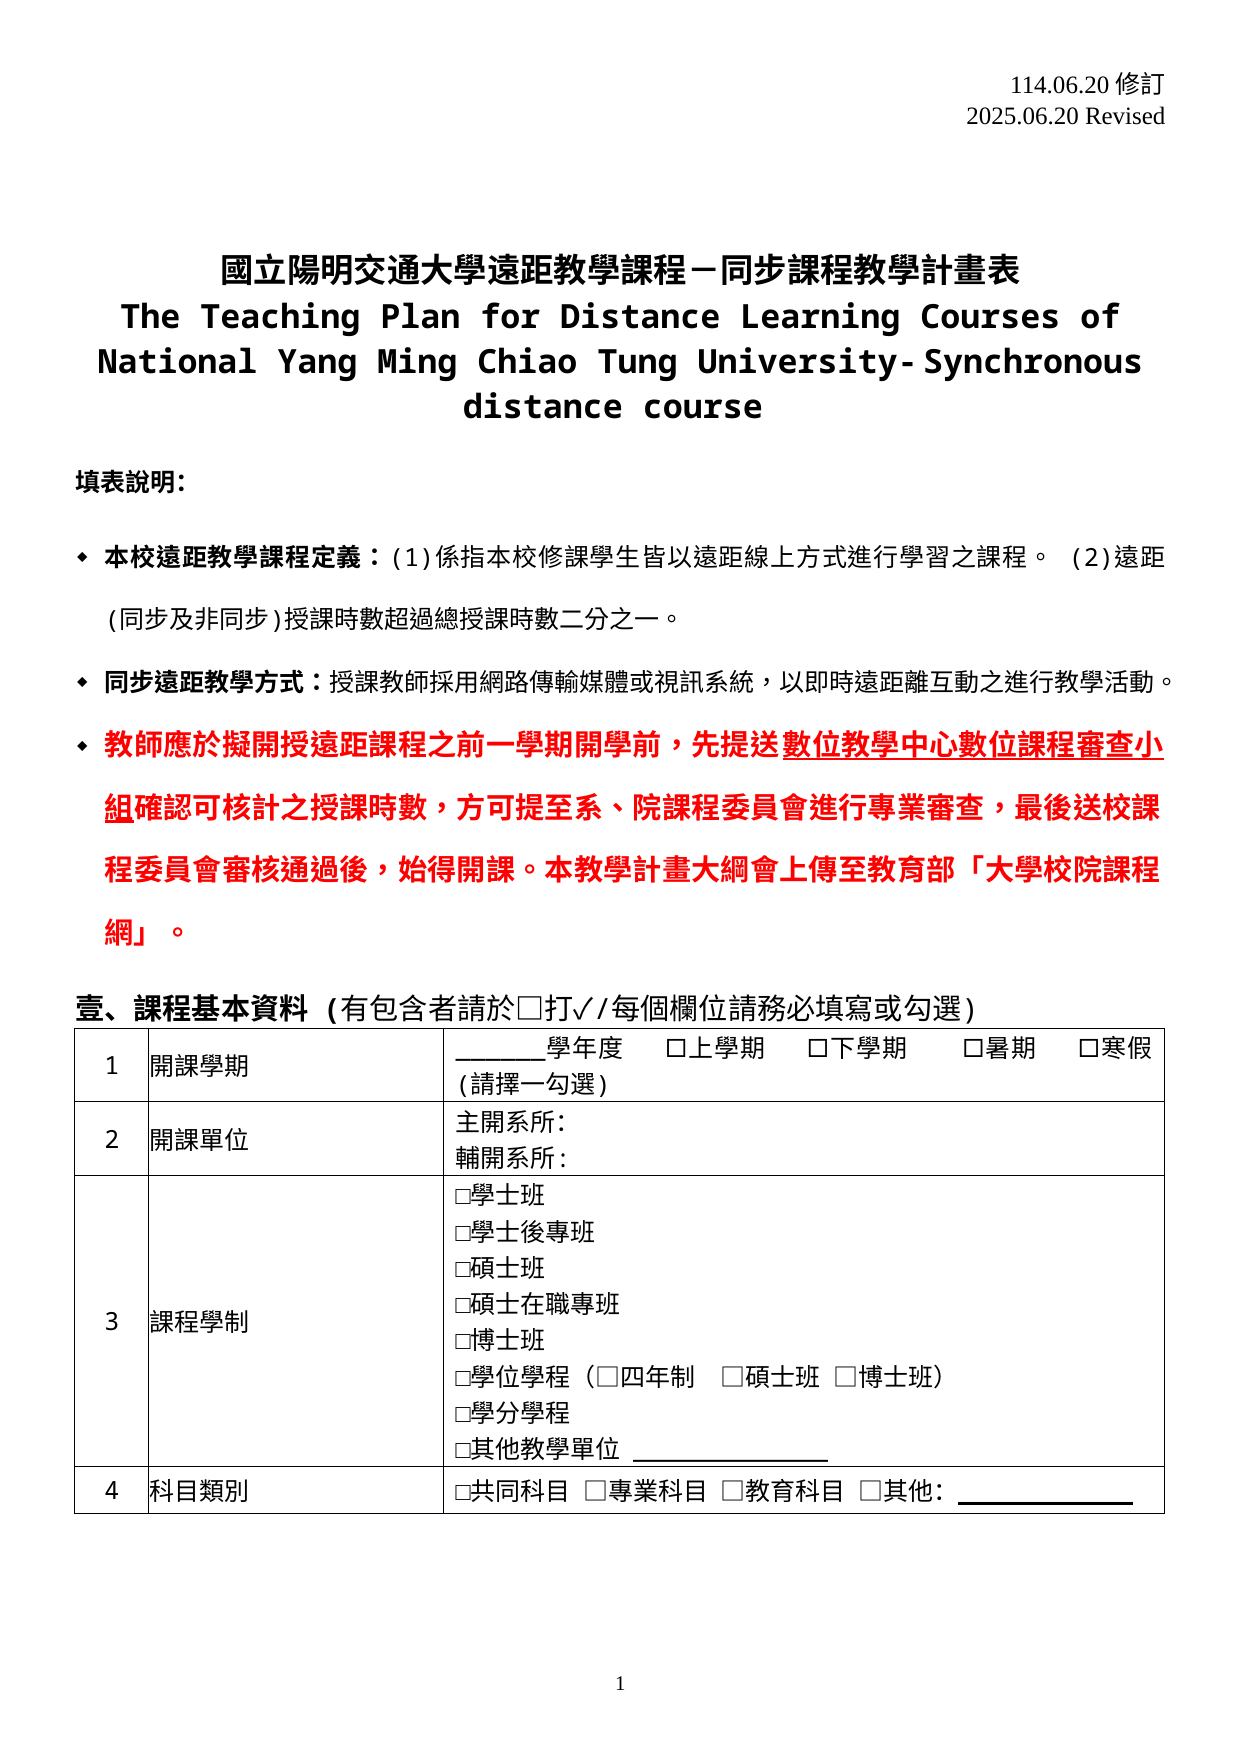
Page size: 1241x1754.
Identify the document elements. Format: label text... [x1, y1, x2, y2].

table_header ______學年度 上學期 下學期 暑期 寒假 (請擇一勾選) [444, 1029, 1164, 1101]
table_header 開課學期 [149, 1029, 443, 1101]
table_cell □學士班 □學士後專班 □碩士班 □碩士在職專班 □博士班 □學位學程（□四年制 □碩士班 □博士班） □學分學程 □其他教學單位 _____________ [444, 1176, 1164, 1466]
table_cell 課程學制 [149, 1176, 443, 1466]
table_cell 科目類別 [149, 1467, 443, 1513]
text 填表說明： [75, 463, 1165, 499]
table_header 1 [75, 1029, 148, 1101]
text 壹、課程基本資料 (有包含者請於□打✓/每個欄位請務必填寫或勾選) [75, 985, 1165, 1028]
table_cell 4 [75, 1467, 148, 1513]
text 國立陽明交通大學遠距教學課程－同步課程教學計畫表 [75, 244, 1165, 292]
list 本校遠距教學課程定義：(1)係指本校修課學生皆以遠距線上方式進行學習之課程。 (2)遠距(同步及非同步)授課時數超過總授課時數二分之一。 [75, 514, 1165, 639]
table_cell 3 [75, 1176, 148, 1466]
list 同步遠距教學方式：授課教師採用網路傳輸媒體或視訊系統，以即時遠距離互動之進行教學活動。 [75, 639, 1165, 701]
table_cell □共同科目 □專業科目 □教育科目 □其他：＿＿＿＿＿＿＿ [444, 1467, 1164, 1513]
table_cell 2 [75, 1102, 148, 1175]
table_cell 主開系所： 輔開系所: [444, 1102, 1164, 1175]
list 教師應於擬開授遠距課程之前一學期開學前，先提送數位教學中心數位課程審查小組確認可核計之授課時數，方可提至系、院課程委員會進行專業審查，最後送校課程委員會審核通過後，始得開課。本教學計畫大綱會上傳至教育部「大學校院課程網」。 [75, 701, 1165, 951]
table_cell 開課單位 [149, 1102, 443, 1175]
text The Teaching Plan for Distance Learning Courses of National Yang Ming Chiao Tung University- Synchronous distance course [75, 292, 1165, 429]
